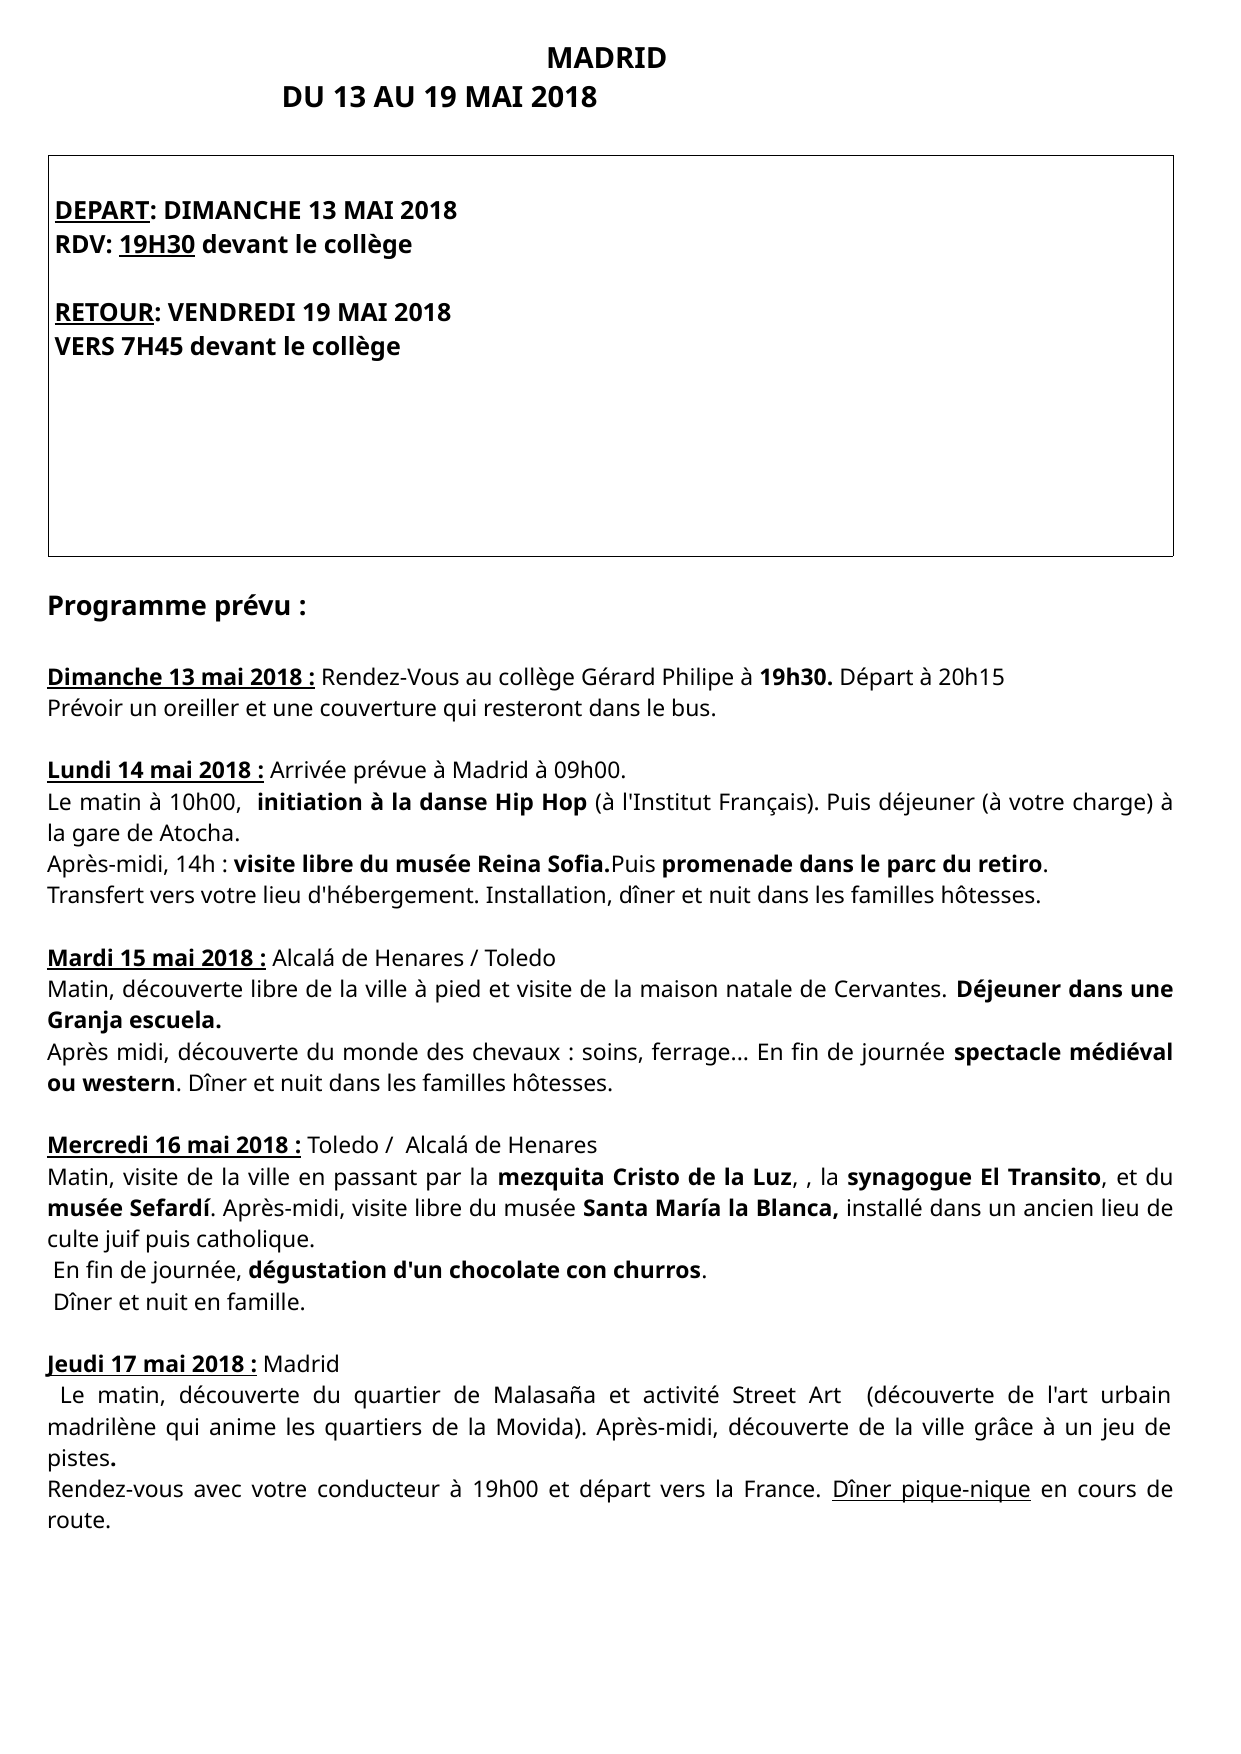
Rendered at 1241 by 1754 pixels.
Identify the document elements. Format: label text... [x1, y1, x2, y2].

text Dimanche 13 mai 2018 : Rendez-Vous au collège Gérard Philipe à 19h30. Départ à 20h15 [47, 661, 1173, 692]
text Matin, découverte libre de la ville à pied et visite de la maison natale de Cervantes. Déjeuner dans une Granja escuela. [47, 973, 1173, 1036]
text Dîner et nuit en famille. [47, 1286, 1173, 1317]
text Après-midi, 14h : visite libre du musée Reina Sofia.Puis promenade dans le parc du retiro. [47, 848, 1173, 879]
text DU 13 AU 19 MAI 2018 [47, 77, 1173, 116]
text Le matin à 10h00, initiation à la danse Hip Hop (à l'Institut Français). Puis déjeuner (à votre charge) à la gare de Atocha. [47, 786, 1173, 848]
text Programme prévu : [47, 587, 1173, 624]
text Matin, visite de la ville en passant par la mezquita Cristo de la Luz, , la synagogue El Transito, et du musée Sefardí. Après-midi, visite libre du musée Santa María la Blanca, installé dans un ancien lieu de culte juif puis catholique. [47, 1161, 1173, 1254]
text Lundi 14 mai 2018 : Arrivée prévue à Madrid à 09h00. [47, 754, 1173, 786]
text En fin de journée, dégustation d'un chocolate con churros. [47, 1254, 1173, 1286]
text Après midi, découverte du monde des chevaux : soins, ferrage... En fin de journée spectacle médiéval ou western. Dîner et nuit dans les familles hôtesses. [47, 1036, 1173, 1098]
text Mercredi 16 mai 2018 : Toledo / Alcalá de Henares [47, 1129, 1173, 1161]
text Rendez-vous avec votre conducteur à 19h00 et départ vers la France. Dîner pique-nique en cours de route. [47, 1473, 1173, 1536]
text Mardi 15 mai 2018 : Alcalá de Henares / Toledo [47, 942, 1173, 973]
text MADRID [47, 37, 1173, 77]
text Jeudi 17 mai 2018 : Madrid [47, 1348, 1173, 1379]
text Le matin, découverte du quartier de Malasaña et activité Street Art (découverte de l'art urbain madrilène qui anime les quartiers de la Movida). Après-midi, découverte de la ville grâce à un jeu de pistes. [47, 1379, 1173, 1473]
table_header [611, 156, 1173, 556]
table_header DEPART: DIMANCHE 13 MAI 2018 RDV: 19H30 devant le collège RETOUR: VENDREDI 19 MAI 2018 VERS 7H45 devant le collège [49, 156, 611, 556]
text Transfert vers votre lieu d'hébergement. Installation, dîner et nuit dans les familles hôtesses. [47, 879, 1173, 911]
text Prévoir un oreiller et une couverture qui resteront dans le bus. [47, 692, 1173, 723]
